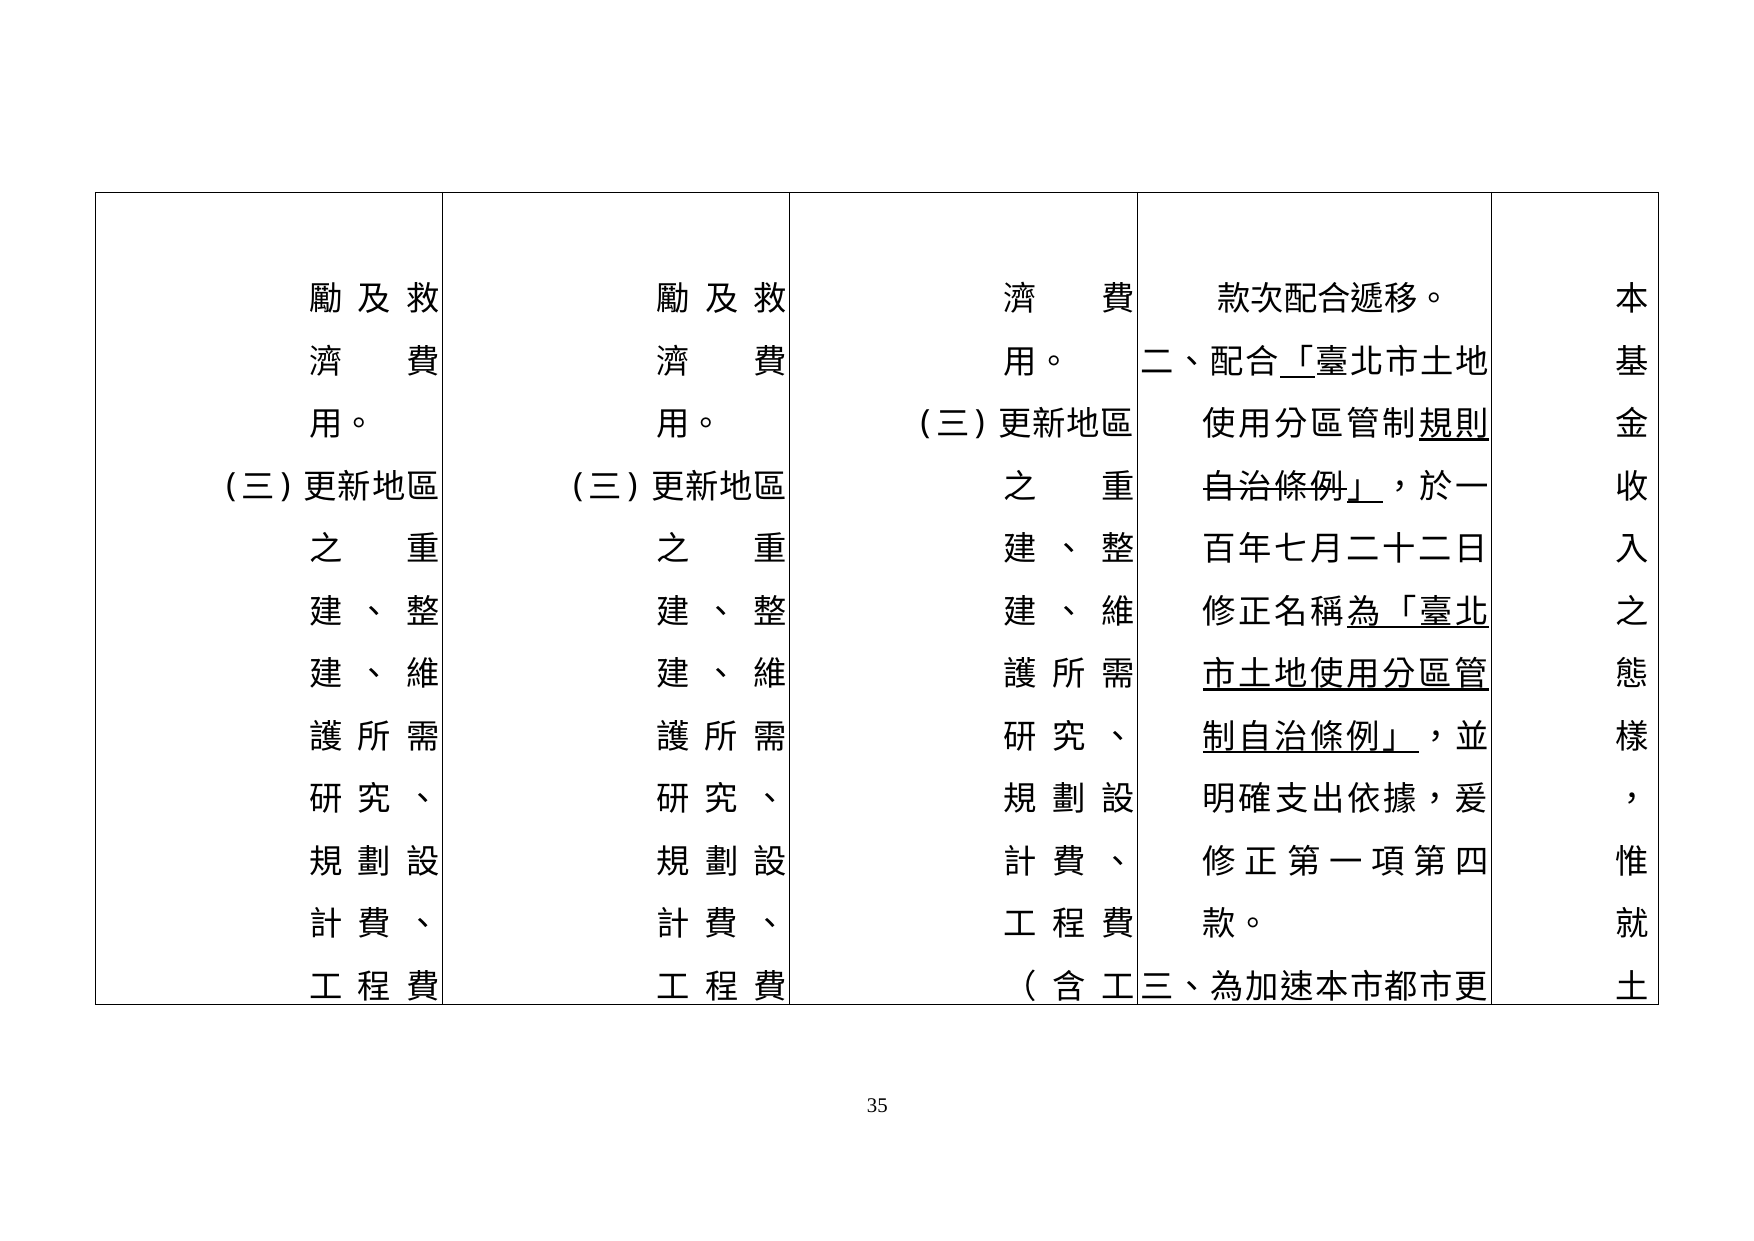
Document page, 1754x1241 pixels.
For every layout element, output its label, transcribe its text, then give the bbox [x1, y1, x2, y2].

table_cell 勵及救濟費用。 (三) 更新地區之重建、整建、維護所需研究、規劃設計費、工程費 [96, 193, 442, 1004]
table_cell 查本自治條例本次新增土地及實物為本基金收入之態樣，惟就土地及實物部分，尚無支出或運用之用途規範，則是否確無規範之需求？此部分疑義建請都市發展局(都市更新處)於會上釐清，並說明有無另行增修本自治條例條文之必要。 為與第五款用語一致，爰刪除都市發展局修正條文第一項第六款條文「本市」等文字。 經電洽都市發展局(都市更新處)表示，現行實務整建住宅補助範圍包含規劃費及設計費，均係以本基金支應，要求修正名稱為「規劃設計費」，爰配合修正第一項第十一款第二目文字。另此部分建請都市發展局(都市更新處)於會上補充說明。 說明欄酌作文字修正。 [1492, 193, 1658, 1004]
table_cell 勵及救濟費用。 (三) 更新地區之重建、整建、維護所需研究、規劃設計費、工程費 [443, 193, 789, 1004]
table_cell 濟費用。 (三) 更新地區之重建、整建、維護所需研究、規劃設計費、工程費（含工 [790, 193, 1137, 1004]
table_cell 款次配合遞移。 二、配合「臺北市土地使用分區管制規則自治條例」，於一百年七月二十二日修正名稱為「臺北市土地使用分區管制自治條例」，並明確支出依據，爰修正第一項第四款。 三、為加速本市都市更 [1138, 193, 1491, 1004]
